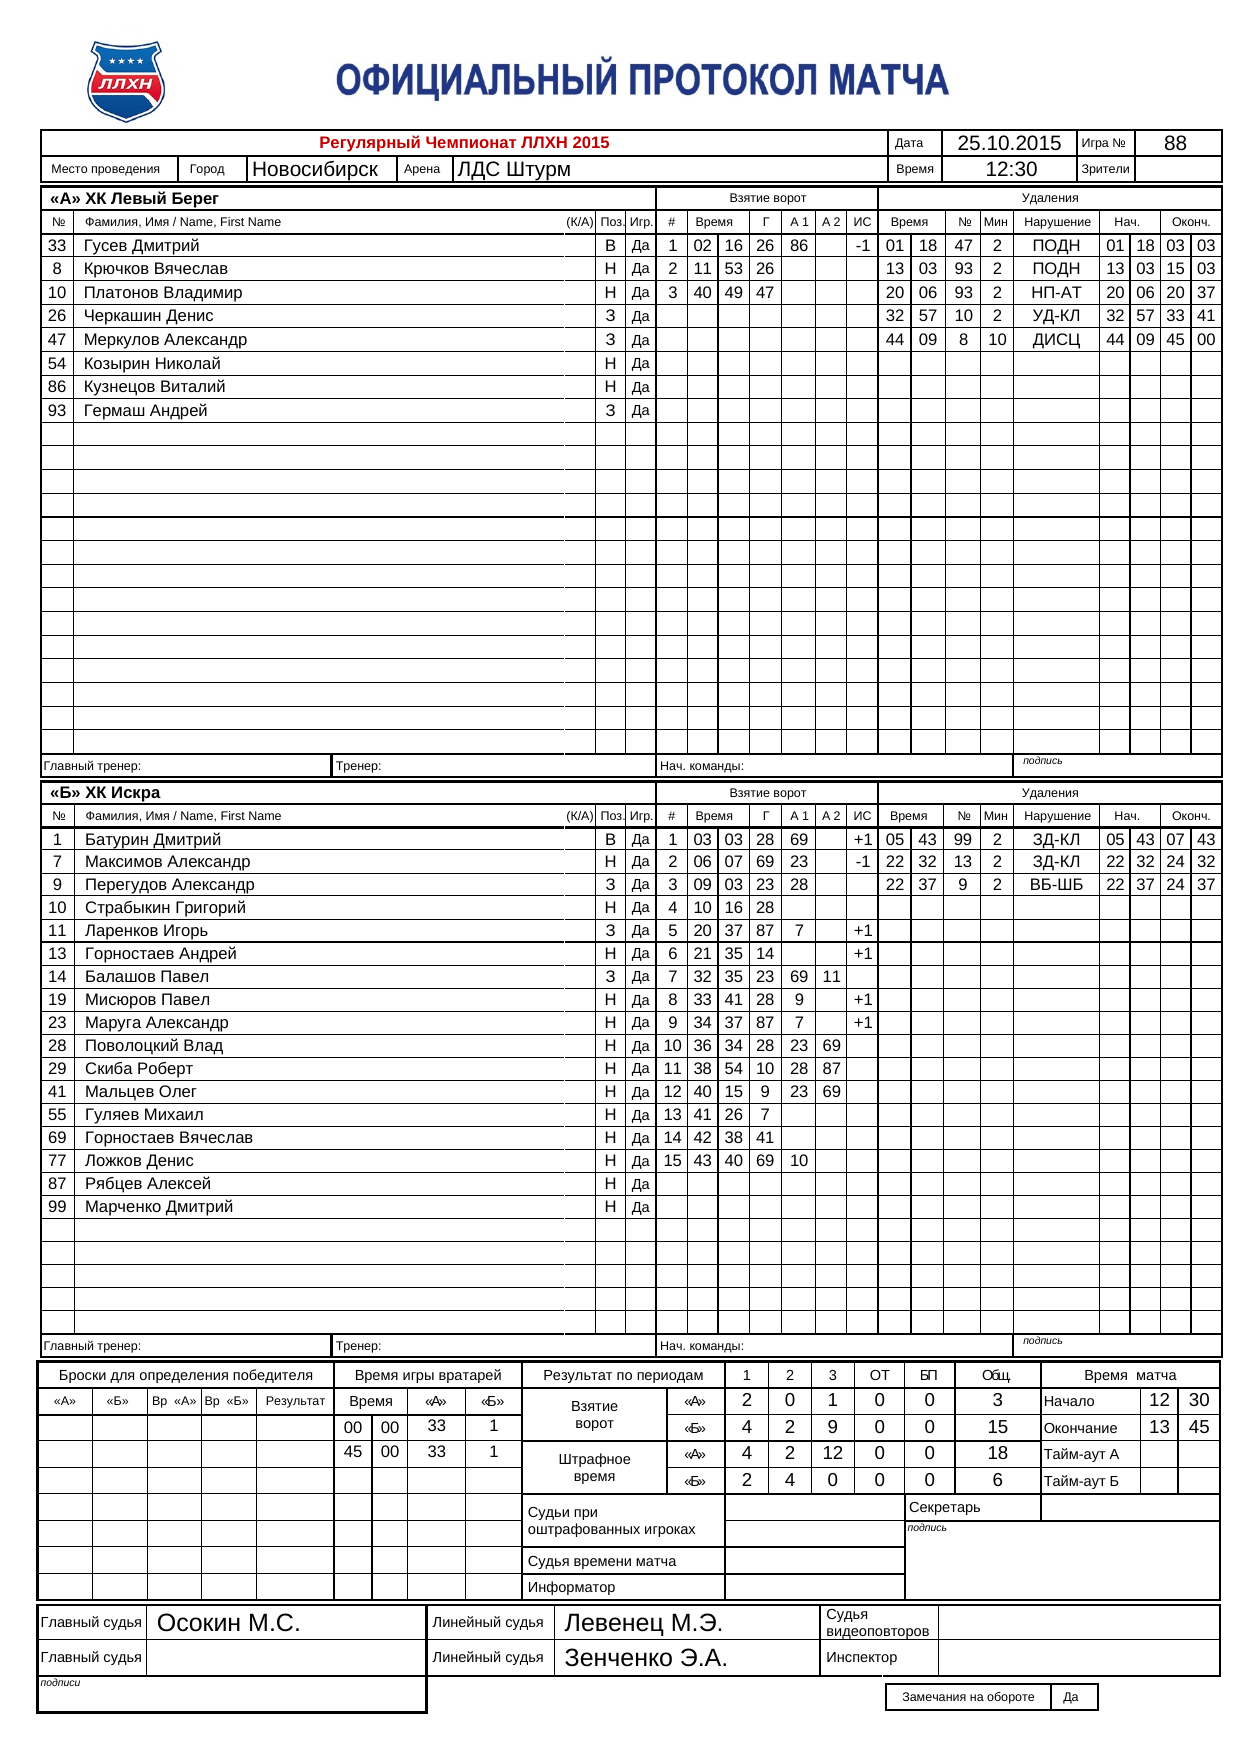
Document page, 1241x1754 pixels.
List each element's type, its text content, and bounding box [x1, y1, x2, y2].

table_cell [1014, 612, 1099, 634]
table_cell [912, 423, 945, 445]
table_cell 87 [750, 920, 781, 941]
table_cell З [596, 874, 625, 895]
table_cell [596, 636, 625, 658]
table_cell [1014, 1012, 1099, 1033]
table_cell [408, 1547, 465, 1573]
table_cell [1131, 1173, 1160, 1195]
table_cell [879, 1311, 910, 1333]
table_cell 2 [981, 281, 1013, 303]
table_cell [596, 541, 625, 564]
table_cell Главный тренер: [42, 1335, 330, 1356]
table_cell [39, 1547, 92, 1573]
table_cell 28 [42, 1035, 74, 1057]
table_cell Перегудов Александр [75, 874, 564, 895]
table_cell [93, 1574, 147, 1599]
table_cell [1161, 612, 1190, 634]
table_header Замечания на обороте [887, 1685, 1050, 1709]
table_cell [816, 1127, 846, 1149]
table_cell [782, 352, 815, 374]
table_cell [816, 874, 846, 895]
table_cell 37 [719, 920, 749, 941]
table_cell [1100, 1012, 1129, 1033]
table_cell [688, 659, 717, 682]
table_cell Зрители [1078, 157, 1134, 181]
table_cell [1014, 1288, 1099, 1310]
table_cell 7 [42, 850, 74, 872]
table_cell 9 [42, 874, 74, 895]
table_cell [596, 707, 625, 729]
table_cell [816, 850, 846, 872]
table_cell 86 [782, 235, 815, 256]
table_cell [879, 1288, 910, 1310]
table_cell [148, 1547, 201, 1573]
table_cell [782, 659, 815, 682]
table_cell Да [626, 874, 655, 895]
table_cell 7 [750, 1104, 781, 1126]
table_cell [657, 1311, 687, 1333]
table_cell [1161, 1127, 1190, 1149]
table_cell Н [596, 257, 625, 280]
table_cell [596, 730, 625, 753]
table_cell [202, 1441, 256, 1467]
table_cell УД-КЛ [1014, 305, 1099, 327]
table_cell [75, 1265, 564, 1287]
table_cell 57 [912, 305, 945, 327]
table_cell [912, 683, 945, 706]
table_cell [1100, 1035, 1129, 1057]
table_cell [1100, 659, 1129, 682]
table_cell ПОДН [1014, 257, 1099, 280]
table_cell [719, 612, 749, 634]
table_cell 57 [1131, 305, 1160, 327]
table_cell Главный тренер: [42, 755, 330, 776]
table_header Взятие ворот [657, 188, 877, 209]
table_cell Тайм-аут А [1042, 1441, 1140, 1467]
table_header 25.10.2015 [943, 131, 1076, 155]
table_cell [719, 1173, 749, 1195]
table_cell [1100, 943, 1129, 964]
table_cell [657, 565, 687, 587]
table_cell [847, 1311, 877, 1333]
table_cell [1192, 1242, 1221, 1264]
table_cell 54 [42, 352, 73, 374]
table_cell [1192, 966, 1221, 987]
table_cell [847, 730, 877, 753]
table_cell 12:30 [943, 157, 1076, 181]
table_cell 2 [726, 1389, 768, 1413]
table_cell [782, 446, 815, 469]
table_cell Линейный судья [428, 1640, 554, 1675]
table_cell [1042, 1495, 1219, 1520]
table_cell Место проведения [42, 157, 177, 181]
table_cell [847, 1150, 877, 1172]
table_cell [1131, 683, 1160, 706]
table_cell [946, 446, 980, 469]
table_cell [981, 896, 1013, 918]
table_cell 30 [1179, 1389, 1219, 1413]
table_cell ЛДС Штурм [454, 157, 887, 181]
table_cell 03 [912, 257, 945, 280]
table_cell [816, 588, 846, 611]
table_cell [726, 1495, 904, 1520]
table_cell [688, 707, 717, 729]
table_cell [879, 1012, 910, 1033]
table_cell [1100, 423, 1129, 445]
table_cell [719, 707, 749, 729]
table_cell [912, 376, 945, 398]
table_cell [1014, 1104, 1099, 1126]
table_cell [1131, 1081, 1160, 1103]
table_cell [879, 989, 910, 1011]
table_cell [750, 730, 781, 753]
table_cell 03 [688, 829, 717, 849]
table_cell [847, 1288, 877, 1310]
table_cell [816, 1012, 846, 1033]
table_cell [466, 1494, 521, 1520]
table_cell [912, 446, 945, 469]
table_cell [1100, 470, 1129, 493]
table_cell [782, 376, 815, 398]
table_cell Игр. [626, 805, 655, 826]
table_cell 4 [726, 1415, 768, 1440]
table_cell Да [626, 376, 655, 398]
table_cell Н [596, 1104, 625, 1126]
table_cell [944, 1104, 980, 1126]
table_cell Черкашин Денис [74, 305, 564, 327]
table_cell [946, 470, 980, 493]
table_cell [879, 494, 910, 516]
table_cell 54 [719, 1058, 749, 1079]
table_header Время матча [1042, 1363, 1219, 1387]
table_cell Судьи при оштрафованных игроках [523, 1495, 724, 1546]
table_cell 28 [782, 874, 815, 895]
table_cell [1100, 636, 1129, 658]
table_cell [750, 328, 781, 351]
table_cell [626, 423, 655, 445]
table_cell Да [626, 1173, 655, 1195]
table_cell [1161, 1242, 1190, 1264]
table_cell [912, 920, 943, 941]
table_cell 6 [657, 943, 687, 964]
table_cell [946, 612, 980, 634]
table_cell [879, 1242, 910, 1264]
table_cell [1014, 966, 1099, 987]
table_cell [944, 1173, 980, 1195]
table_cell [1141, 1468, 1177, 1493]
table_cell [912, 1012, 943, 1033]
table_cell [565, 920, 595, 941]
table_cell [1131, 1035, 1160, 1057]
table_cell [565, 989, 595, 1011]
table_cell [1161, 1081, 1190, 1103]
table_cell [847, 328, 877, 351]
table_cell [626, 588, 655, 611]
table_cell [1161, 1219, 1190, 1241]
table_cell [782, 494, 815, 516]
table_cell [1014, 707, 1099, 729]
table_cell [912, 989, 943, 1011]
table_cell Да [626, 1150, 655, 1172]
table_cell [1192, 1081, 1221, 1103]
table_cell [1192, 1219, 1221, 1241]
table_cell [565, 730, 595, 753]
table_cell [847, 683, 877, 706]
table_cell 26 [42, 305, 73, 327]
table_cell Да [626, 235, 655, 256]
table_cell [750, 1265, 781, 1287]
table_cell Да [626, 896, 655, 918]
table_cell [750, 612, 781, 634]
table_cell 34 [719, 1035, 749, 1057]
table_cell [750, 541, 781, 564]
table_cell [657, 707, 687, 729]
table_cell Батурин Дмитрий [75, 829, 564, 849]
table_cell [688, 1311, 717, 1333]
table_cell [879, 659, 910, 682]
table_cell [1192, 588, 1221, 611]
table_cell [42, 518, 73, 540]
table_cell [657, 1265, 687, 1287]
table_cell [74, 730, 564, 753]
table_cell 24 [1161, 850, 1190, 872]
table_cell [750, 352, 781, 374]
table_cell 32 [912, 850, 943, 872]
table_cell [42, 1265, 74, 1287]
table_cell [847, 541, 877, 564]
table_cell Мин [981, 211, 1013, 233]
table_cell Да [626, 1035, 655, 1057]
table_cell Н [596, 1150, 625, 1172]
table_cell Н [596, 943, 625, 964]
table_cell [626, 494, 655, 516]
table_cell [879, 588, 910, 611]
table_cell [1161, 588, 1190, 611]
table_cell [596, 1242, 625, 1264]
table_cell 14 [657, 1127, 687, 1149]
table_cell [912, 1127, 943, 1149]
table_cell [981, 1288, 1013, 1310]
table_cell [719, 305, 749, 327]
table_cell [688, 636, 717, 658]
table_cell [626, 470, 655, 493]
table_cell [1192, 1150, 1221, 1172]
table_cell [202, 1494, 256, 1520]
table_cell [816, 352, 846, 374]
table_cell 22 [879, 850, 910, 872]
table_cell [981, 920, 1013, 941]
table_cell [74, 446, 564, 469]
table_cell 13 [944, 850, 980, 872]
table_cell [626, 683, 655, 706]
table_header БП [905, 1363, 954, 1387]
table_cell [335, 1521, 371, 1546]
table_cell Время [879, 211, 945, 233]
table_cell [596, 470, 625, 493]
table_cell [148, 1494, 201, 1520]
table_cell [408, 1574, 465, 1599]
table_cell [373, 1468, 407, 1493]
table_cell [565, 1150, 595, 1172]
table_cell [946, 518, 980, 540]
table_cell 37 [912, 874, 943, 895]
table_cell Балашов Павел [75, 966, 564, 987]
table_cell 37 [1192, 281, 1221, 303]
table_cell [981, 1012, 1013, 1033]
table_cell [981, 1173, 1013, 1195]
table_cell Главный судья [39, 1640, 146, 1675]
table_cell Секретарь [906, 1495, 1040, 1520]
table_cell [202, 1416, 256, 1440]
table_cell [335, 1574, 371, 1599]
table_cell [42, 683, 73, 706]
table_cell [626, 446, 655, 469]
table_cell [946, 707, 980, 729]
table_cell 12 [657, 1081, 687, 1103]
table_cell [1179, 1441, 1219, 1467]
table_cell [657, 541, 687, 564]
table_cell [1192, 494, 1221, 516]
table_cell [74, 565, 564, 587]
table_cell 13 [879, 257, 910, 280]
table_cell [408, 1468, 465, 1493]
table_cell Игр. [626, 211, 655, 233]
table_cell [42, 612, 73, 634]
table_cell 0 [855, 1442, 904, 1467]
table_cell Арена [398, 157, 452, 181]
table_cell [750, 636, 781, 658]
table_cell [1131, 659, 1160, 682]
table_cell [944, 1288, 980, 1310]
table_cell 05 [1100, 829, 1129, 849]
table_cell 28 [750, 1035, 781, 1057]
table_cell 20 [688, 920, 717, 941]
table_cell [816, 565, 846, 587]
table_cell [688, 470, 717, 493]
table_cell [596, 1219, 625, 1241]
table_cell [1161, 565, 1190, 587]
table_cell [1014, 1242, 1099, 1264]
table_cell [42, 565, 73, 587]
table_cell [1161, 1265, 1190, 1287]
table_cell 24 [1161, 874, 1190, 895]
table_cell 03 [1192, 257, 1221, 280]
table_cell 2 [981, 850, 1013, 872]
table_cell 26 [719, 1104, 749, 1126]
table_cell [847, 896, 877, 918]
table_cell [782, 730, 815, 753]
table_cell [719, 1265, 749, 1287]
table_cell [719, 446, 749, 469]
table_cell [782, 541, 815, 564]
table_cell 1 [42, 829, 74, 849]
table_cell [1100, 1127, 1129, 1149]
table_cell [750, 446, 781, 469]
table_cell [946, 423, 980, 445]
table_cell 16 [719, 235, 749, 256]
table_cell [944, 1058, 980, 1079]
table_cell [981, 943, 1013, 964]
table_cell 23 [42, 1012, 74, 1033]
table_cell [981, 518, 1013, 540]
table_cell [782, 896, 815, 918]
table_cell Тренер: [333, 1335, 655, 1356]
table_cell 2 [981, 305, 1013, 327]
table_cell 33 [42, 235, 73, 256]
table_cell 01 [1100, 235, 1129, 256]
table_cell 1 [466, 1416, 521, 1440]
table_cell [1100, 518, 1129, 540]
table_cell [1141, 1441, 1177, 1467]
table_cell [719, 1219, 749, 1241]
table_cell 35 [719, 966, 749, 987]
table_cell 2 [981, 235, 1013, 256]
table_cell [782, 1173, 815, 1195]
table_cell [1100, 1219, 1129, 1241]
table_cell № [42, 805, 74, 826]
table_cell Тайм-аут Б [1042, 1468, 1140, 1493]
table_cell [939, 1640, 1219, 1675]
table_cell Н [596, 850, 625, 872]
table_cell [981, 541, 1013, 564]
table_cell Да [626, 966, 655, 987]
table_cell [1131, 1288, 1160, 1310]
table_cell [657, 446, 687, 469]
table_cell [782, 943, 815, 964]
table_cell [1161, 707, 1190, 729]
table_cell [148, 1468, 201, 1493]
table_cell 07 [719, 850, 749, 872]
table_cell ЗД-КЛ [1014, 829, 1099, 849]
table_cell [816, 305, 846, 327]
table_cell 0 [769, 1389, 811, 1413]
table_cell «А» [39, 1389, 92, 1413]
table_cell [1014, 1219, 1099, 1241]
table_cell [782, 1196, 815, 1218]
table_cell [816, 328, 846, 351]
table_header Да [1052, 1685, 1097, 1709]
table_cell [981, 446, 1013, 469]
table_cell [939, 1606, 1219, 1639]
table_cell ИС [847, 211, 877, 233]
table_cell [816, 896, 846, 918]
table_cell 10 [946, 305, 980, 327]
table_cell 7 [657, 966, 687, 987]
table_cell [1131, 730, 1160, 753]
table_cell 37 [1192, 874, 1221, 895]
table_cell [1131, 1012, 1160, 1033]
table_cell [944, 1012, 980, 1033]
table_cell [1014, 730, 1099, 753]
table_cell 2 [769, 1415, 811, 1440]
table_cell Фамилия, Имя / Name, First Name [75, 805, 565, 826]
table_cell [596, 683, 625, 706]
table_cell [1161, 376, 1190, 398]
table_cell [1014, 1265, 1099, 1287]
table_cell [847, 659, 877, 682]
table_cell З [596, 305, 625, 327]
table_cell [912, 1288, 943, 1310]
table_cell [1014, 1311, 1099, 1333]
table_cell [565, 1058, 595, 1079]
table_cell 55 [42, 1104, 74, 1126]
table_cell [1014, 588, 1099, 611]
table_cell 0 [855, 1468, 904, 1493]
table_cell [93, 1468, 147, 1493]
table_cell [912, 1173, 943, 1195]
table_cell 18 [956, 1442, 1040, 1467]
table_cell [626, 1219, 655, 1241]
table_cell [202, 1468, 256, 1493]
table_cell [912, 1035, 943, 1057]
table_cell [981, 423, 1013, 445]
table_cell Горностаев Андрей [75, 943, 564, 964]
table_cell 87 [816, 1058, 846, 1079]
table_cell Зенченко Э.А. [555, 1640, 819, 1675]
table_cell «А» [668, 1389, 724, 1413]
table_cell [565, 1196, 595, 1218]
table_cell [1161, 966, 1190, 987]
table_cell 38 [688, 1058, 717, 1079]
table_cell (К/А) [565, 211, 595, 233]
table_cell [42, 707, 73, 729]
table_cell 99 [42, 1196, 74, 1218]
table_cell 14 [42, 966, 74, 987]
table_cell [981, 1127, 1013, 1149]
table_cell 13 [1100, 257, 1129, 280]
table_cell [688, 494, 717, 516]
table_cell [373, 1574, 407, 1599]
table_cell № [42, 211, 73, 233]
table_cell Г [750, 211, 781, 233]
table_cell 33 [408, 1441, 465, 1467]
table_cell Ложков Денис [75, 1150, 564, 1172]
table_cell [93, 1416, 147, 1440]
table_cell [847, 966, 877, 987]
table_cell [688, 305, 717, 327]
table_cell [816, 1150, 846, 1172]
table_cell 45 [335, 1441, 371, 1467]
table_cell 33 [408, 1416, 465, 1440]
table_cell 10 [42, 281, 73, 303]
table_cell [565, 541, 595, 564]
table_cell [816, 281, 846, 303]
table_cell [981, 588, 1013, 611]
table_cell [1192, 399, 1221, 422]
table_cell [688, 683, 717, 706]
table_cell 33 [688, 989, 717, 1011]
table_cell [912, 1311, 943, 1333]
table_cell 15 [657, 1150, 687, 1172]
table_cell [565, 352, 595, 374]
table_cell [782, 1127, 815, 1149]
table_cell [93, 1547, 147, 1573]
table_cell [1192, 423, 1221, 445]
table_cell [39, 1441, 92, 1467]
table_cell Да [626, 1012, 655, 1033]
table_cell [847, 612, 877, 634]
table_cell [408, 1521, 465, 1546]
table_cell [1161, 1035, 1190, 1057]
table_cell 69 [816, 1035, 846, 1057]
table_cell [596, 1311, 625, 1333]
table_cell [565, 896, 595, 918]
table_cell Н [596, 1058, 625, 1079]
table_cell ДИСЦ [1014, 328, 1099, 351]
table_cell [626, 518, 655, 540]
table_cell [39, 1468, 92, 1493]
table_cell 22 [879, 874, 910, 895]
table_cell [1014, 518, 1099, 540]
table_cell [1100, 1081, 1129, 1103]
table_cell 15 [719, 1081, 749, 1103]
table_cell 22 [1100, 874, 1129, 895]
table_cell 12 [812, 1442, 854, 1467]
table_cell Гуляев Михаил [75, 1104, 564, 1126]
table_cell Линейный судья [428, 1606, 554, 1639]
table_cell [688, 565, 717, 587]
table_cell Страбыкин Григорий [75, 896, 564, 918]
table_cell # [657, 211, 687, 233]
table_cell [782, 423, 815, 445]
table_cell [912, 1104, 943, 1126]
table_cell [1014, 1035, 1099, 1057]
table_cell 40 [688, 281, 717, 303]
table_cell [946, 352, 980, 374]
table_cell [565, 829, 595, 849]
table_cell [847, 305, 877, 327]
table_cell [1131, 612, 1160, 634]
table_cell [782, 612, 815, 634]
table_cell 4 [657, 896, 687, 918]
table_cell № [946, 211, 980, 233]
table_cell 40 [688, 1081, 717, 1103]
table_cell [879, 1150, 910, 1172]
table_cell [981, 636, 1013, 658]
table_cell [944, 1265, 980, 1287]
table_cell [981, 1150, 1013, 1172]
table_cell [879, 896, 910, 918]
table_cell [782, 636, 815, 658]
table_cell [719, 565, 749, 587]
table_header 88 [1136, 131, 1221, 155]
table_cell 41 [750, 1127, 781, 1149]
table_cell [1014, 1150, 1099, 1172]
table_cell [719, 470, 749, 493]
table_cell 1 [812, 1389, 854, 1413]
table_cell 49 [719, 281, 749, 303]
table_cell [1014, 1127, 1099, 1149]
table_cell [42, 423, 73, 445]
table_cell 8 [42, 257, 73, 280]
table_cell [565, 1127, 595, 1149]
table_cell 03 [1161, 235, 1190, 256]
table_cell [816, 612, 846, 634]
table_cell [565, 1035, 595, 1057]
table_cell [750, 305, 781, 327]
table_cell [1100, 399, 1129, 422]
table_cell [373, 1521, 407, 1546]
table_cell 77 [42, 1150, 74, 1172]
table_cell Меркулов Александр [74, 328, 564, 351]
table_cell 07 [1161, 829, 1190, 849]
table_header «Б» ХК Искра [42, 783, 655, 803]
table_cell [1192, 1288, 1221, 1310]
table_cell Судья времени матча [523, 1548, 724, 1573]
table_cell Да [626, 399, 655, 422]
table_cell [816, 1288, 846, 1310]
table_cell [1100, 446, 1129, 469]
table_cell [202, 1547, 256, 1573]
table_cell [1192, 943, 1221, 964]
table_cell [1100, 1058, 1129, 1079]
table_cell [565, 683, 595, 706]
table_cell [1161, 470, 1190, 493]
table_cell 87 [42, 1173, 74, 1195]
table_header Удаления [879, 783, 1221, 803]
table_cell [782, 257, 815, 280]
table_cell [912, 1265, 943, 1287]
table_cell 20 [1100, 281, 1129, 303]
table_cell 69 [782, 966, 815, 987]
table_cell [782, 328, 815, 351]
table_cell 2 [981, 829, 1013, 849]
table_cell [1131, 1127, 1160, 1149]
table_cell [565, 1081, 595, 1103]
table_cell 23 [782, 1081, 815, 1103]
table_cell Окончание [1042, 1415, 1140, 1440]
table_cell [657, 588, 687, 611]
table_cell [1161, 352, 1190, 374]
table_cell 28 [750, 989, 781, 1011]
table_cell 11 [42, 920, 74, 941]
table_cell [1100, 494, 1129, 516]
table_cell [981, 565, 1013, 587]
table_cell [946, 565, 980, 587]
table_cell [879, 1219, 910, 1241]
table_cell [912, 1242, 943, 1264]
table_cell [1131, 518, 1160, 540]
table_cell 0 [855, 1415, 904, 1440]
table_cell [719, 352, 749, 374]
table_cell [816, 423, 846, 445]
table_cell [1131, 423, 1160, 445]
table_cell [74, 470, 564, 493]
table_cell 37 [719, 1012, 749, 1033]
table_cell [847, 423, 877, 445]
table_cell [1014, 565, 1099, 587]
table_cell (К/А) [565, 805, 595, 826]
table_cell [565, 1288, 595, 1310]
table_cell [1014, 446, 1099, 469]
table_cell 21 [688, 943, 717, 964]
table_cell «А» [408, 1389, 465, 1413]
table_cell [42, 494, 73, 516]
table_cell [1131, 966, 1160, 987]
table_cell ВБ-ШБ [1014, 874, 1099, 895]
table_cell [782, 1288, 815, 1310]
table_cell [816, 707, 846, 729]
table_cell Нарушение [1014, 211, 1099, 233]
table_cell [816, 1311, 846, 1333]
table_cell [750, 1288, 781, 1310]
table_cell 93 [42, 399, 73, 422]
table_cell [847, 352, 877, 374]
table_cell 06 [912, 281, 945, 303]
table_cell [719, 328, 749, 351]
table_cell 93 [946, 257, 980, 280]
table_cell 32 [879, 305, 910, 327]
table_cell [879, 612, 910, 634]
table_cell Платонов Владимир [74, 281, 564, 303]
table_cell [912, 494, 945, 516]
table_cell Время [879, 805, 943, 826]
table_cell [1131, 1219, 1160, 1241]
table_cell Поз. [596, 805, 625, 826]
table_cell Да [626, 305, 655, 327]
table_cell [596, 1288, 625, 1310]
table_cell 69 [750, 1150, 781, 1172]
table_cell [726, 1521, 904, 1546]
table_cell Информатор [523, 1575, 724, 1599]
table_cell [257, 1494, 333, 1520]
table_cell [373, 1494, 407, 1520]
table_cell [1100, 1173, 1129, 1195]
table_cell [946, 541, 980, 564]
table_cell 03 [1192, 235, 1221, 256]
table_cell [816, 1104, 846, 1126]
table_header Игра № [1078, 131, 1134, 155]
table_cell 7 [782, 1012, 815, 1033]
table_cell [565, 328, 595, 351]
table_cell 9 [944, 874, 980, 895]
table_cell 23 [750, 966, 781, 987]
table_cell [596, 1265, 625, 1287]
table_cell [1161, 943, 1190, 964]
table_cell [93, 1494, 147, 1520]
table_cell [816, 659, 846, 682]
table_cell [1014, 659, 1099, 682]
table_cell подпись [1014, 755, 1221, 776]
table_cell [565, 1219, 595, 1241]
table_cell [565, 1173, 595, 1195]
table_cell [847, 257, 877, 280]
table_cell [750, 518, 781, 540]
table_cell [782, 683, 815, 706]
table_cell [93, 1441, 147, 1467]
table_cell [1161, 1288, 1190, 1310]
table_cell 15 [956, 1415, 1040, 1440]
table_cell 10 [42, 896, 74, 918]
table_cell [626, 636, 655, 658]
table_cell [1014, 1058, 1099, 1079]
table_cell Н [596, 1035, 625, 1057]
table_cell [912, 588, 945, 611]
table_cell [879, 920, 910, 941]
table_cell [847, 1127, 877, 1149]
table_cell [565, 281, 595, 303]
table_cell [944, 920, 980, 941]
table_cell № [944, 805, 980, 826]
table_cell 06 [688, 850, 717, 872]
table_header «А» ХК Левый Берег [42, 188, 655, 209]
table_cell 2 [981, 874, 1013, 895]
table_cell [816, 636, 846, 658]
table_cell [74, 518, 564, 540]
table_cell 3 [956, 1389, 1040, 1413]
table_cell 23 [750, 874, 781, 895]
table_cell [257, 1547, 333, 1573]
table_cell [1192, 659, 1221, 682]
table_cell [879, 423, 910, 445]
table_cell [657, 328, 687, 351]
table_cell [719, 518, 749, 540]
table_cell [688, 612, 717, 634]
table_cell [750, 1173, 781, 1195]
table_cell [1179, 1468, 1219, 1493]
table_cell Да [626, 1081, 655, 1103]
table_cell [750, 588, 781, 611]
table_cell [879, 1081, 910, 1103]
table_cell 69 [816, 1081, 846, 1103]
table_cell [816, 943, 846, 964]
table_cell Новосибирск [248, 157, 396, 181]
table_cell 13 [657, 1104, 687, 1126]
table_cell [847, 636, 877, 658]
table_cell [148, 1416, 201, 1440]
table_cell [596, 588, 625, 611]
table_cell [816, 989, 846, 1011]
table_cell Вр «А» [148, 1389, 201, 1413]
table_cell [879, 376, 910, 398]
table_cell [981, 659, 1013, 682]
table_cell 42 [688, 1127, 717, 1149]
table_cell [981, 470, 1013, 493]
table_header Удаления [879, 188, 1221, 209]
table_cell [373, 1547, 407, 1573]
table_cell [944, 966, 980, 987]
table_cell [782, 1311, 815, 1333]
table_cell [1014, 1173, 1099, 1195]
table_cell Горностаев Вячеслав [75, 1127, 564, 1149]
table_cell [750, 1219, 781, 1241]
table_cell [946, 730, 980, 753]
table_cell Нач. команды: [657, 755, 1012, 776]
table_cell [688, 1219, 717, 1241]
table_cell [912, 518, 945, 540]
table_cell 11 [688, 257, 717, 280]
table_cell [847, 1104, 877, 1126]
table_cell [1192, 470, 1221, 493]
table_cell Да [626, 281, 655, 303]
table_cell [1131, 920, 1160, 941]
table_cell [1131, 943, 1160, 964]
table_cell [1161, 1104, 1190, 1126]
table_cell [847, 707, 877, 729]
table_cell 11 [657, 1058, 687, 1079]
table_cell [565, 257, 595, 280]
table_cell [1014, 470, 1099, 493]
table_cell 03 [719, 829, 749, 849]
table_cell Да [626, 1127, 655, 1149]
table_cell [1192, 446, 1221, 469]
table_cell [1161, 636, 1190, 658]
table_cell Маруга Александр [75, 1012, 564, 1033]
table_cell [626, 707, 655, 729]
table_cell # [657, 805, 687, 826]
table_cell Начало [1042, 1389, 1140, 1413]
table_cell [657, 1173, 687, 1195]
table_cell 43 [912, 829, 943, 849]
table_cell [657, 305, 687, 327]
table_cell Да [626, 850, 655, 872]
table_cell 1 [657, 829, 687, 849]
table_cell [626, 1311, 655, 1333]
table_cell Козырин Николай [74, 352, 564, 374]
table_cell [1192, 1058, 1221, 1079]
table_cell [847, 1242, 877, 1264]
table_cell [1192, 376, 1221, 398]
table_cell [74, 588, 564, 611]
table_cell В [596, 829, 625, 849]
table_cell 11 [816, 966, 846, 987]
table_cell [750, 683, 781, 706]
table_cell Время [688, 805, 749, 826]
table_cell [596, 423, 625, 445]
table_cell [816, 1196, 846, 1218]
table_cell [719, 636, 749, 658]
table_cell [912, 470, 945, 493]
table_cell [719, 730, 749, 753]
table_cell 47 [750, 281, 781, 303]
table_cell [596, 659, 625, 682]
table_cell А 1 [782, 805, 815, 826]
table_cell [981, 1081, 1013, 1103]
table_cell Поз. [596, 211, 625, 233]
table_cell [782, 588, 815, 611]
table_cell [944, 1127, 980, 1149]
table_cell [1100, 1150, 1129, 1172]
table_cell [39, 1416, 92, 1440]
table_cell [1161, 896, 1190, 918]
table_cell [1100, 730, 1129, 753]
table_cell [816, 235, 846, 256]
table_cell [1131, 446, 1160, 469]
table_header Общ. [956, 1363, 1040, 1387]
table_cell Время [335, 1389, 407, 1413]
table_cell Мин [981, 805, 1013, 826]
table_cell 28 [750, 829, 781, 849]
table_cell [816, 470, 846, 493]
table_cell Штрафное время [523, 1442, 666, 1493]
table_cell 9 [812, 1415, 854, 1440]
table_cell [883, 1677, 1220, 1681]
table_cell 93 [946, 281, 980, 303]
table_cell [1192, 1035, 1221, 1057]
table_cell [1131, 588, 1160, 611]
table_cell [74, 494, 564, 516]
table_cell [565, 943, 595, 964]
table_cell [946, 588, 980, 611]
table_cell [75, 1288, 564, 1310]
table_cell [816, 920, 846, 941]
table_cell [1161, 541, 1190, 564]
table_cell [335, 1547, 371, 1573]
table_cell Н [596, 1081, 625, 1103]
table_cell Судья видеоповторов [821, 1606, 938, 1639]
table_cell 86 [42, 376, 73, 398]
table_cell [626, 1242, 655, 1264]
table_cell 32 [1100, 305, 1129, 327]
table_cell [626, 565, 655, 587]
table_cell [847, 1196, 877, 1218]
table_cell [719, 541, 749, 564]
table_cell [75, 1219, 564, 1241]
table_cell подпись [1014, 1335, 1221, 1356]
table_cell [816, 257, 846, 280]
table_cell [74, 423, 564, 445]
table_cell [782, 707, 815, 729]
table_cell 8 [946, 328, 980, 351]
table_cell [782, 1219, 815, 1241]
table_cell [596, 446, 625, 469]
table_cell [1131, 352, 1160, 374]
table_cell [719, 683, 749, 706]
table_cell 44 [1100, 328, 1129, 351]
table_cell [1014, 1081, 1099, 1103]
table_cell [1192, 730, 1221, 753]
table_cell Оконч. [1161, 211, 1221, 233]
table_cell 09 [688, 874, 717, 895]
table_cell [1192, 518, 1221, 540]
table_cell [1161, 399, 1190, 422]
table_cell [750, 1196, 781, 1218]
table_cell Да [626, 943, 655, 964]
table_cell [42, 659, 73, 682]
table_cell 19 [42, 989, 74, 1011]
table_cell 12 [1141, 1389, 1177, 1413]
table_cell [657, 423, 687, 445]
table_cell 23 [782, 1035, 815, 1057]
table_cell 40 [719, 1150, 749, 1172]
table_cell +1 [847, 1012, 877, 1033]
table_cell Г [750, 805, 781, 826]
table_cell «Б » [466, 1389, 521, 1413]
table_cell [847, 588, 877, 611]
table_cell [912, 1058, 943, 1079]
table_cell [782, 281, 815, 303]
table_cell [1014, 399, 1099, 422]
table_cell [816, 541, 846, 564]
table_cell [981, 1196, 1013, 1218]
table_cell В [596, 235, 625, 256]
table_cell 32 [688, 966, 717, 987]
table_cell 28 [782, 1058, 815, 1079]
table_cell [1192, 1265, 1221, 1287]
table_cell [1014, 1196, 1099, 1218]
table_cell [912, 612, 945, 634]
table_cell Нарушение [1014, 805, 1099, 826]
table_cell [981, 399, 1013, 422]
table_cell 9 [657, 1012, 687, 1033]
table_cell 03 [719, 874, 749, 895]
table_cell Гусев Дмитрий [74, 235, 564, 256]
table_cell [1014, 352, 1099, 374]
table_cell Результат [257, 1389, 333, 1413]
table_cell [879, 636, 910, 658]
table_cell [944, 1035, 980, 1057]
table_cell [39, 1521, 92, 1546]
table_cell [847, 281, 877, 303]
table_cell 09 [1131, 328, 1160, 351]
table_cell 14 [750, 943, 781, 964]
table_cell 0 [905, 1442, 954, 1467]
table_cell [782, 1265, 815, 1287]
table_cell [75, 1311, 564, 1333]
table_cell [816, 494, 846, 516]
table_cell [1014, 423, 1099, 445]
table_cell [981, 1058, 1013, 1079]
table_cell Время [688, 211, 749, 233]
table_cell 43 [688, 1150, 717, 1172]
table_cell [1192, 636, 1221, 658]
table_cell [688, 588, 717, 611]
table_cell Да [626, 989, 655, 1011]
table_cell [879, 943, 910, 964]
table_cell [657, 730, 687, 753]
table_cell [565, 1265, 595, 1287]
table_cell [1100, 588, 1129, 611]
table_cell -1 [847, 850, 877, 872]
table_cell [847, 470, 877, 493]
table_cell [565, 235, 595, 256]
table_cell [1100, 683, 1129, 706]
table_cell [1161, 494, 1190, 516]
table_header 2 [769, 1363, 811, 1387]
table_cell [147, 1640, 425, 1675]
table_cell [657, 399, 687, 422]
table_cell [719, 494, 749, 516]
table_cell [1131, 1265, 1160, 1287]
table_cell 20 [1161, 281, 1190, 303]
table_cell [1192, 896, 1221, 918]
table_header Результат по периодам [523, 1363, 724, 1387]
table_cell [912, 352, 945, 374]
table_cell 28 [750, 896, 781, 918]
table_cell 0 [905, 1468, 954, 1493]
table_cell [39, 1574, 92, 1599]
table_cell 13 [1141, 1415, 1177, 1440]
table_cell [688, 1173, 717, 1195]
table_cell +1 [847, 989, 877, 1011]
table_cell [847, 565, 877, 587]
table_cell 3 [657, 874, 687, 895]
table_cell [148, 1521, 201, 1546]
table_cell [39, 1494, 92, 1520]
table_cell [42, 541, 73, 564]
table_cell [1131, 1104, 1160, 1126]
table_cell [1192, 1104, 1221, 1126]
table_cell [944, 896, 980, 918]
table_cell [688, 446, 717, 469]
table_cell [1100, 1311, 1129, 1333]
table_cell [879, 1035, 910, 1057]
table_cell [1131, 896, 1160, 918]
table_cell [981, 1219, 1013, 1241]
table_cell [688, 518, 717, 540]
table_cell 0 [855, 1389, 904, 1413]
table_cell 29 [42, 1058, 74, 1079]
table_cell [719, 1288, 749, 1310]
table_cell [626, 541, 655, 564]
table_cell [1100, 1104, 1129, 1126]
table_cell 38 [719, 1127, 749, 1149]
table_cell [688, 1196, 717, 1218]
table_cell [1131, 989, 1160, 1011]
table_cell [719, 376, 749, 398]
table_cell Осокин М.С. [147, 1606, 425, 1639]
table_cell [1192, 989, 1221, 1011]
table_cell [1192, 1012, 1221, 1033]
table_cell [565, 305, 595, 327]
table_cell 18 [1131, 235, 1160, 256]
table_cell [879, 1173, 910, 1195]
table_cell [1100, 896, 1129, 918]
table_cell [847, 1219, 877, 1241]
table_cell 0 [905, 1389, 954, 1413]
table_cell Оконч. [1161, 805, 1221, 826]
table_cell [879, 518, 910, 540]
table_cell 1 [657, 235, 687, 256]
table_cell [981, 376, 1013, 398]
table_cell Н [596, 1127, 625, 1149]
table_cell [1131, 1058, 1160, 1079]
table_cell [257, 1441, 333, 1467]
table_cell [847, 1081, 877, 1103]
table_cell [1100, 1242, 1129, 1264]
table_cell [719, 1196, 749, 1218]
table_cell [1014, 896, 1099, 918]
table_cell [257, 1468, 333, 1493]
table_cell [688, 423, 717, 445]
table_cell ПОДН [1014, 235, 1099, 256]
table_cell 4 [769, 1468, 811, 1493]
table_cell [782, 470, 815, 493]
table_cell 3 [657, 281, 687, 303]
table_cell Рябцев Алексей [75, 1173, 564, 1195]
table_cell [42, 636, 73, 658]
table_cell [981, 1311, 1013, 1333]
table_cell [847, 376, 877, 398]
table_cell [1100, 707, 1129, 729]
table_cell [565, 470, 595, 493]
table_cell [750, 659, 781, 682]
table_cell [688, 1288, 717, 1310]
table_cell [1014, 943, 1099, 964]
table_cell [750, 423, 781, 445]
table_cell ИС [847, 805, 877, 826]
table_cell 03 [1131, 257, 1160, 280]
table_cell [1161, 920, 1190, 941]
table_cell [912, 541, 945, 564]
table_cell [847, 518, 877, 540]
table_cell [816, 1265, 846, 1287]
table_cell [879, 966, 910, 987]
table_cell 34 [688, 1012, 717, 1033]
table_cell 44 [879, 328, 910, 351]
table_cell З [596, 966, 625, 987]
table_cell [1100, 1288, 1129, 1310]
table_cell Скиба Роберт [75, 1058, 564, 1079]
table_cell 02 [688, 235, 717, 256]
table_cell 36 [688, 1035, 717, 1057]
table_cell Н [596, 989, 625, 1011]
table_cell [847, 399, 877, 422]
table_cell Вр «Б» [202, 1389, 256, 1413]
table_cell [912, 707, 945, 729]
table_cell [688, 541, 717, 564]
table_cell [1100, 989, 1129, 1011]
table_cell 41 [688, 1104, 717, 1126]
table_cell [1100, 920, 1129, 941]
table_header Взятие ворот [657, 783, 877, 803]
table_cell [1161, 518, 1190, 540]
table_cell [879, 352, 910, 374]
table_cell [565, 1012, 595, 1033]
table_cell [879, 730, 910, 753]
table_cell [657, 518, 687, 540]
table_cell [1131, 541, 1160, 564]
table_cell [74, 636, 564, 658]
table_cell 7 [782, 920, 815, 941]
table_cell 4 [726, 1442, 768, 1467]
table_cell Н [596, 896, 625, 918]
table_cell [1192, 1311, 1221, 1333]
table_cell [1100, 612, 1129, 634]
table_cell [719, 1242, 749, 1264]
table_cell 23 [782, 850, 815, 872]
table_cell [657, 1242, 687, 1264]
table_cell [879, 1058, 910, 1079]
table_cell [1014, 636, 1099, 658]
table_cell [726, 1575, 904, 1599]
table_cell [879, 683, 910, 706]
table_cell [879, 1127, 910, 1149]
table_cell [912, 966, 943, 987]
table_cell [750, 376, 781, 398]
table_cell [565, 423, 595, 445]
table_cell [879, 707, 910, 729]
table_cell 47 [946, 235, 980, 256]
table_cell [912, 1081, 943, 1103]
table_cell [565, 636, 595, 658]
table_cell [1136, 157, 1221, 181]
table_cell [782, 565, 815, 587]
table_cell [657, 376, 687, 398]
table_cell 10 [657, 1035, 687, 1057]
table_cell [944, 1150, 980, 1172]
table_cell [1161, 1196, 1190, 1218]
table_cell Нач. команды: [657, 1335, 1012, 1356]
table_header 1 [726, 1363, 768, 1387]
table_cell [1100, 1196, 1129, 1218]
table_cell [565, 966, 595, 987]
table_cell 10 [688, 896, 717, 918]
table_cell 10 [981, 328, 1013, 351]
table_cell 00 [373, 1416, 407, 1440]
table_cell [565, 588, 595, 611]
table_cell [879, 565, 910, 587]
table_cell [1014, 376, 1099, 398]
table_cell [688, 1242, 717, 1264]
table_cell [596, 494, 625, 516]
table_cell [750, 565, 781, 587]
table_cell 26 [750, 235, 781, 256]
table_cell 69 [750, 850, 781, 872]
table_cell [657, 612, 687, 634]
table_cell А 2 [816, 805, 846, 826]
table_cell [912, 399, 945, 422]
table_cell Город [179, 157, 246, 181]
table_cell [148, 1441, 201, 1467]
table_cell 01 [879, 235, 910, 256]
table_cell 8 [657, 989, 687, 1011]
table_cell [657, 470, 687, 493]
table_cell [946, 683, 980, 706]
table_cell [816, 1242, 846, 1264]
table_cell [912, 565, 945, 587]
table_cell [782, 1104, 815, 1126]
table_cell [750, 1311, 781, 1333]
table_cell Н [596, 1012, 625, 1033]
table_cell [1161, 683, 1190, 706]
table_cell 41 [719, 989, 749, 1011]
table_cell [257, 1521, 333, 1546]
table_cell [1161, 423, 1190, 445]
table_cell [1161, 1311, 1190, 1333]
table_cell [565, 707, 595, 729]
table_cell «Б» [668, 1415, 724, 1440]
table_cell Левенец М.Э. [555, 1606, 819, 1639]
table_cell [912, 1150, 943, 1172]
table_cell [42, 1288, 74, 1310]
table_cell [879, 541, 910, 564]
table_cell А 2 [816, 211, 846, 233]
table_cell 5 [657, 920, 687, 941]
table_cell [879, 1104, 910, 1126]
table_cell Время [889, 157, 941, 181]
table_cell [1161, 446, 1190, 469]
table_cell [466, 1547, 521, 1573]
table_cell 05 [879, 829, 910, 849]
table_cell [1192, 612, 1221, 634]
table_cell «Б» [93, 1389, 147, 1413]
table_cell [596, 518, 625, 540]
table_cell [944, 1219, 980, 1241]
table_cell [42, 470, 73, 493]
table_cell [626, 612, 655, 634]
table_cell [408, 1494, 465, 1520]
table_cell [42, 1311, 74, 1333]
table_cell [74, 659, 564, 682]
table_header Регулярный Чемпионат ЛЛХН 2015 [42, 131, 887, 155]
table_cell [816, 376, 846, 398]
table_cell [1131, 565, 1160, 587]
table_cell [816, 1219, 846, 1241]
table_cell [565, 399, 595, 422]
table_cell Да [626, 328, 655, 351]
table_cell [74, 612, 564, 634]
table_cell +1 [847, 943, 877, 964]
table_cell [1161, 659, 1190, 682]
table_cell [946, 399, 980, 422]
table_cell [750, 707, 781, 729]
table_cell [688, 730, 717, 753]
table_cell [782, 305, 815, 327]
table_cell [1099, 1682, 1220, 1711]
table_cell [657, 352, 687, 374]
table_cell [847, 1265, 877, 1287]
table_cell [596, 612, 625, 634]
table_cell [782, 1242, 815, 1264]
table_cell [688, 328, 717, 351]
table_cell [335, 1468, 371, 1493]
table_cell [74, 707, 564, 729]
table_cell [74, 683, 564, 706]
table_cell [1161, 730, 1190, 753]
table_cell [1014, 920, 1099, 941]
table_cell 2 [981, 257, 1013, 280]
table_cell [879, 1196, 910, 1218]
table_cell [879, 470, 910, 493]
table_cell [42, 446, 73, 469]
table_cell [1192, 707, 1221, 729]
table_cell [782, 399, 815, 422]
table_cell [1131, 399, 1160, 422]
table_cell 99 [944, 829, 980, 849]
table_cell [335, 1494, 371, 1520]
table_cell [565, 1242, 595, 1264]
table_cell [981, 352, 1013, 374]
table_cell 32 [1131, 850, 1160, 872]
table_cell 09 [912, 328, 945, 351]
table_header ОТ [855, 1363, 904, 1387]
table_cell «А» [668, 1442, 724, 1467]
table_cell 47 [42, 328, 73, 351]
table_cell [981, 707, 1013, 729]
table_cell [565, 659, 595, 682]
table_cell [565, 1104, 595, 1126]
table_cell [946, 494, 980, 516]
table_cell [657, 1196, 687, 1218]
table_cell [912, 1219, 943, 1241]
table_cell ЗД-КЛ [1014, 850, 1099, 872]
table_cell [981, 966, 1013, 987]
table_header Дата [889, 131, 941, 155]
table_cell [912, 896, 943, 918]
table_cell [946, 376, 980, 398]
table_cell [782, 518, 815, 540]
table_cell Гермаш Андрей [74, 399, 564, 422]
table_cell [981, 1242, 1013, 1264]
table_cell [816, 399, 846, 422]
table_cell [257, 1574, 333, 1599]
table_cell [847, 1058, 877, 1079]
table_cell [1161, 989, 1190, 1011]
table_cell 22 [1100, 850, 1129, 872]
table_cell Нач. [1100, 805, 1160, 826]
table_cell [93, 1521, 147, 1546]
table_cell Инспектор [821, 1640, 938, 1675]
table_cell [944, 1081, 980, 1103]
table_cell Марченко Дмитрий [75, 1196, 564, 1218]
table_cell [816, 829, 846, 849]
table_cell [944, 943, 980, 964]
table_cell [688, 352, 717, 374]
table_cell [981, 989, 1013, 1011]
table_cell [879, 1265, 910, 1287]
table_cell [1131, 1150, 1160, 1172]
table_cell Да [626, 1196, 655, 1218]
table_cell [816, 518, 846, 540]
table_cell Мисюров Павел [75, 989, 564, 1011]
table_cell [981, 683, 1013, 706]
table_cell [726, 1548, 904, 1573]
table_cell Да [626, 920, 655, 941]
table_cell [657, 1288, 687, 1310]
table_cell 20 [879, 281, 910, 303]
table_cell [688, 399, 717, 422]
table_cell [719, 659, 749, 682]
table_cell 15 [1161, 257, 1190, 280]
table_cell [1192, 920, 1221, 941]
table_cell [626, 1288, 655, 1310]
table_cell [1100, 966, 1129, 987]
table_cell [657, 1219, 687, 1241]
table_cell [657, 659, 687, 682]
table_cell -1 [847, 235, 877, 256]
table_cell [1131, 1242, 1160, 1264]
table_cell Поволоцкий Влад [75, 1035, 564, 1057]
table_cell Н [596, 1173, 625, 1195]
table_cell [657, 683, 687, 706]
table_cell подписи [39, 1677, 425, 1711]
table_cell Н [596, 1196, 625, 1218]
table_cell [257, 1416, 333, 1440]
table_cell [42, 1219, 74, 1241]
table_cell [750, 399, 781, 422]
table_cell 1 [466, 1441, 521, 1467]
table_cell 41 [42, 1081, 74, 1103]
table_cell подпись [906, 1522, 1219, 1599]
picture [5, 28, 1179, 129]
table_cell 43 [1192, 829, 1221, 849]
table_cell [1131, 636, 1160, 658]
table_cell [719, 423, 749, 445]
table_cell [1192, 683, 1221, 706]
table_cell [1131, 707, 1160, 729]
table_cell 26 [750, 257, 781, 280]
table_cell [565, 494, 595, 516]
table_cell [981, 730, 1013, 753]
table_cell [946, 659, 980, 682]
table_cell [981, 1035, 1013, 1057]
table_cell [565, 612, 595, 634]
table_cell Кузнецов Виталий [74, 376, 564, 398]
table_cell [1192, 1127, 1221, 1149]
table_cell [1131, 470, 1160, 493]
table_cell Максимов Александр [75, 850, 564, 872]
table_cell [626, 730, 655, 753]
table_cell [466, 1574, 521, 1599]
table_cell [657, 636, 687, 658]
table_cell [750, 1242, 781, 1264]
table_cell [719, 1311, 749, 1333]
table_cell [847, 1173, 877, 1195]
table_cell [626, 1265, 655, 1287]
table_cell 53 [719, 257, 749, 280]
table_cell [944, 1196, 980, 1218]
table_cell Тренер: [333, 755, 655, 776]
table_cell 35 [719, 943, 749, 964]
table_cell 33 [1161, 305, 1190, 327]
table_cell [912, 730, 945, 753]
table_cell Крючков Вячеслав [74, 257, 564, 280]
table_cell Н [596, 281, 625, 303]
table_cell Н [596, 376, 625, 398]
table_cell 69 [782, 829, 815, 849]
table_cell [202, 1521, 256, 1546]
table_cell [74, 541, 564, 564]
table_cell 69 [42, 1127, 74, 1149]
table_cell 9 [782, 989, 815, 1011]
table_cell 0 [812, 1468, 854, 1493]
table_cell Да [626, 1058, 655, 1079]
table_cell Ларенков Игорь [75, 920, 564, 941]
table_cell [688, 1265, 717, 1287]
table_cell [719, 588, 749, 611]
table_cell 16 [719, 896, 749, 918]
table_cell [912, 636, 945, 658]
table_cell [1100, 565, 1129, 587]
table_cell [981, 1104, 1013, 1126]
table_cell [750, 494, 781, 516]
table_cell 06 [1131, 281, 1160, 303]
table_cell [202, 1574, 256, 1599]
table_cell [981, 1265, 1013, 1287]
table_cell [1131, 1311, 1160, 1333]
table_cell [1014, 541, 1099, 564]
table_cell [565, 376, 595, 398]
table_cell [688, 376, 717, 398]
table_cell 10 [750, 1058, 781, 1079]
table_cell +1 [847, 920, 877, 941]
table_cell [912, 659, 945, 682]
table_cell [626, 659, 655, 682]
table_cell [816, 730, 846, 753]
table_cell [657, 494, 687, 516]
table_cell [565, 1311, 595, 1333]
table_cell 32 [1192, 850, 1221, 872]
table_cell [1131, 1196, 1160, 1218]
table_cell [847, 874, 877, 895]
table_cell [816, 446, 846, 469]
table_cell [1131, 494, 1160, 516]
table_cell 2 [726, 1468, 768, 1493]
table_cell [750, 470, 781, 493]
table_cell [847, 446, 877, 469]
table_header Броски для определения победителя [39, 1363, 333, 1387]
table_header Время игры вратарей [335, 1363, 521, 1387]
table_cell 00 [335, 1416, 371, 1440]
table_cell [981, 612, 1013, 634]
table_cell 87 [750, 1012, 781, 1033]
table_cell Главный судья [39, 1606, 146, 1639]
table_cell [428, 1677, 882, 1711]
table_cell [565, 850, 595, 872]
table_cell 10 [782, 1150, 815, 1172]
table_cell [944, 989, 980, 1011]
table_cell [847, 494, 877, 516]
table_cell 2 [657, 850, 687, 872]
table_cell 43 [1131, 829, 1160, 849]
table_cell [1192, 1173, 1221, 1195]
table_cell Да [626, 257, 655, 280]
table_cell [1192, 565, 1221, 587]
table_cell 13 [42, 943, 74, 964]
table_cell Нач. [1100, 211, 1160, 233]
table_cell «Б» [668, 1468, 724, 1493]
table_cell [944, 1242, 980, 1264]
table_cell 6 [956, 1468, 1040, 1493]
table_cell [1161, 1173, 1190, 1195]
table_cell [1192, 1196, 1221, 1218]
table_cell Да [626, 352, 655, 374]
table_cell [1161, 1058, 1190, 1079]
table_cell [565, 874, 595, 895]
table_header 3 [812, 1363, 854, 1387]
table_cell 45 [1179, 1415, 1219, 1440]
table_cell +1 [847, 829, 877, 849]
table_cell [565, 565, 595, 587]
table_cell Н [596, 352, 625, 374]
table_cell 41 [1192, 305, 1221, 327]
table_cell Взятие ворот [523, 1389, 666, 1440]
table_cell [1014, 494, 1099, 516]
table_cell [879, 399, 910, 422]
table_cell [1100, 376, 1129, 398]
table_cell 2 [657, 257, 687, 280]
table_cell [719, 399, 749, 422]
table_cell [1100, 352, 1129, 374]
table_cell Мальцев Олег [75, 1081, 564, 1103]
table_cell 45 [1161, 328, 1190, 351]
table_cell Да [626, 829, 655, 849]
table_cell [1100, 541, 1129, 564]
table_cell НП-АТ [1014, 281, 1099, 303]
table_cell [42, 588, 73, 611]
table_cell [1161, 1150, 1190, 1172]
table_cell [816, 683, 846, 706]
table_cell 9 [750, 1081, 781, 1103]
table_cell [596, 565, 625, 587]
table_cell 00 [373, 1441, 407, 1467]
table_cell [946, 636, 980, 658]
table_cell [75, 1242, 564, 1264]
table_cell А 1 [782, 211, 815, 233]
table_cell 0 [905, 1415, 954, 1440]
table_cell [847, 1035, 877, 1057]
table_cell З [596, 920, 625, 941]
table_cell [1131, 376, 1160, 398]
table_cell [1100, 1265, 1129, 1287]
table_cell [912, 943, 943, 964]
table_cell [148, 1574, 201, 1599]
table_cell 37 [1131, 874, 1160, 895]
table_cell [944, 1311, 980, 1333]
table_cell 18 [912, 235, 945, 256]
table_cell [42, 1242, 74, 1264]
table_cell 2 [769, 1442, 811, 1467]
table_cell [466, 1521, 521, 1546]
table_cell [42, 730, 73, 753]
table_cell [816, 1173, 846, 1195]
table_cell Да [626, 1104, 655, 1126]
table_cell [1161, 1012, 1190, 1033]
table_cell [466, 1468, 521, 1493]
table_cell Фамилия, Имя / Name, First Name [74, 211, 565, 233]
table_cell [565, 518, 595, 540]
table_cell [1192, 541, 1221, 564]
table_cell [1192, 352, 1221, 374]
table_cell [981, 494, 1013, 516]
table_cell [565, 446, 595, 469]
table_cell З [596, 399, 625, 422]
table_cell [1014, 989, 1099, 1011]
table_cell [912, 1196, 943, 1218]
table_cell [1014, 683, 1099, 706]
table_cell 00 [1192, 328, 1221, 351]
table_cell З [596, 328, 625, 351]
table_cell [879, 446, 910, 469]
